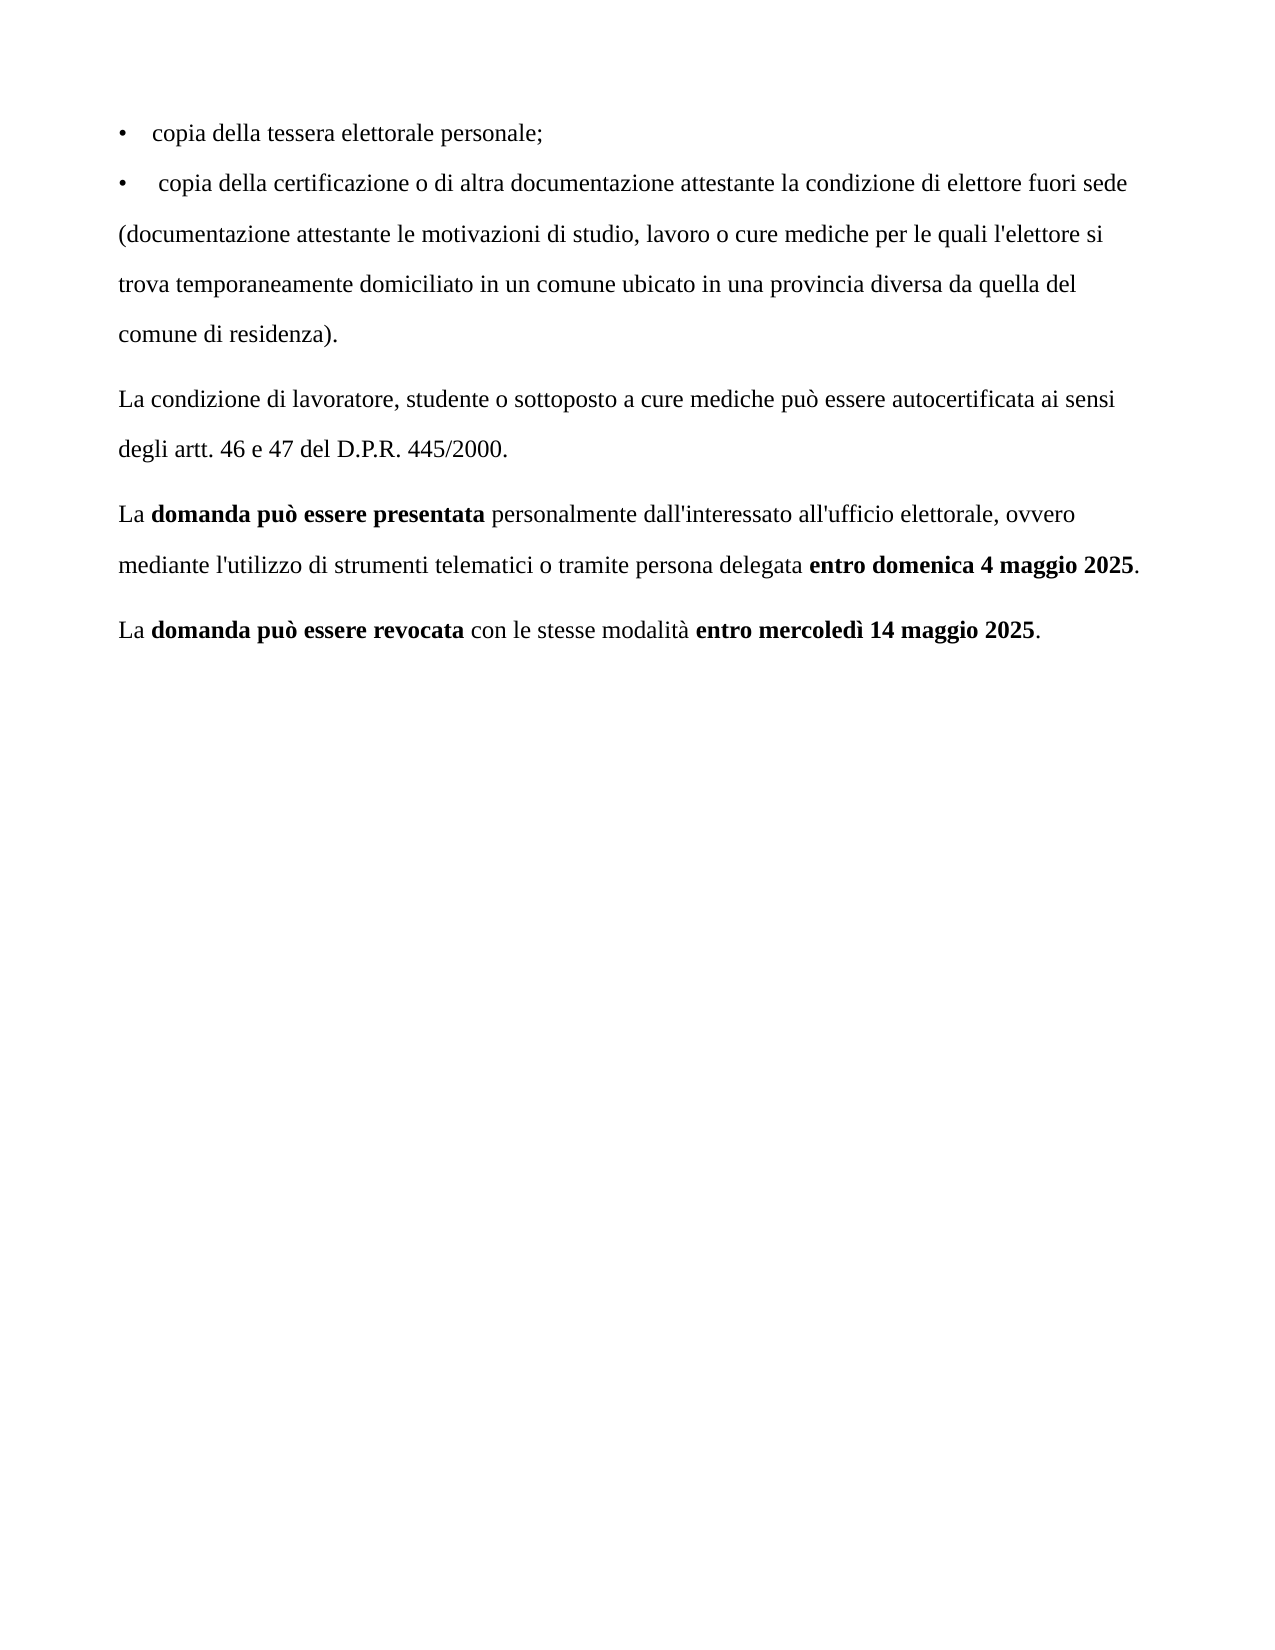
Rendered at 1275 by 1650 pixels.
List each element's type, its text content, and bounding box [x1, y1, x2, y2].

text La domanda può essere revocata con le stesse modalità entro mercoledì 14 maggio 2025. [118, 615, 1157, 643]
text La domanda può essere presentata personalmente dall'interessato all'ufficio elettorale, ovvero mediante l'utilizzo di strumenti telematici o tramite persona delegata entro domenica 4 maggio 2025. [118, 499, 1157, 578]
text • copia della tessera elettorale personale; • copia della certificazione o di altra documentazione attestante la condizione di elettore fuori sede (documentazione attestante le motivazioni di studio, lavoro o cure mediche per le quali l'elettore si trova temporaneamente domiciliato in un comune ubicato in una provincia diversa da quella del comune di residenza). [118, 118, 1157, 348]
text La condizione di lavoratore, studente o sottoposto a cure mediche può essere autocertificata ai sensi degli artt. 46 e 47 del D.P.R. 445/2000. [118, 384, 1157, 463]
